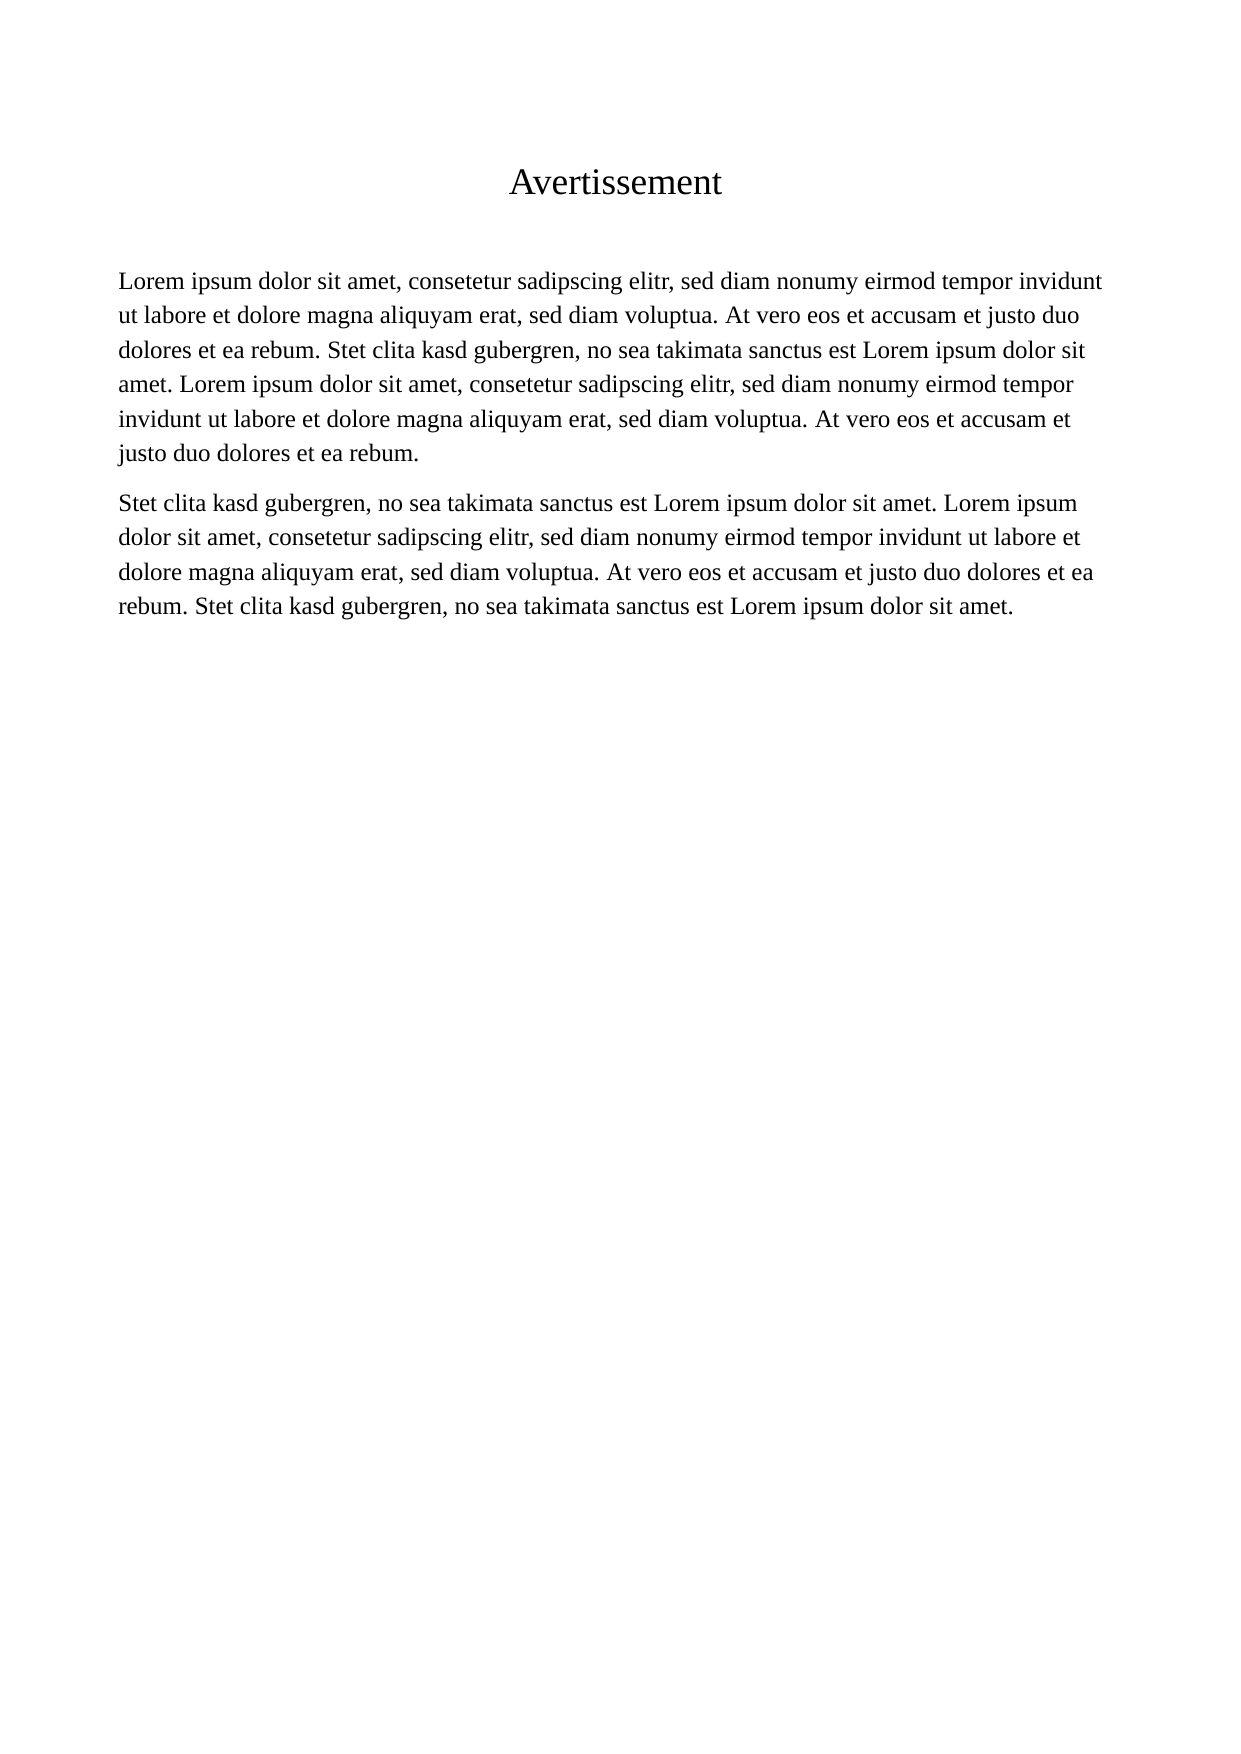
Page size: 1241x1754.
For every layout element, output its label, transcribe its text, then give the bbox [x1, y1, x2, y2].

text Avertissement [118, 160, 1122, 203]
text Stet clita kasd gubergren, no sea takimata sanctus est Lorem ipsum dolor sit amet. Lorem ipsum dolor sit amet, consetetur sadipscing elitr, sed diam nonumy eirmod tempor invidunt ut labore et dolore magna aliquyam erat, sed diam voluptua. At vero eos et accusam et justo duo dolores et ea rebum. Stet clita kasd gubergren, no sea takimata sanctus est Lorem ipsum dolor sit amet. [118, 488, 1122, 620]
text Lorem ipsum dolor sit amet, consetetur sadipscing elitr, sed diam nonumy eirmod tempor invidunt ut labore et dolore magna aliquyam erat, sed diam voluptua. At vero eos et accusam et justo duo dolores et ea rebum. Stet clita kasd gubergren, no sea takimata sanctus est Lorem ipsum dolor sit amet. Lorem ipsum dolor sit amet, consetetur sadipscing elitr, sed diam nonumy eirmod tempor invidunt ut labore et dolore magna aliquyam erat, sed diam voluptua. At vero eos et accusam et justo duo dolores et ea rebum. [118, 266, 1122, 467]
